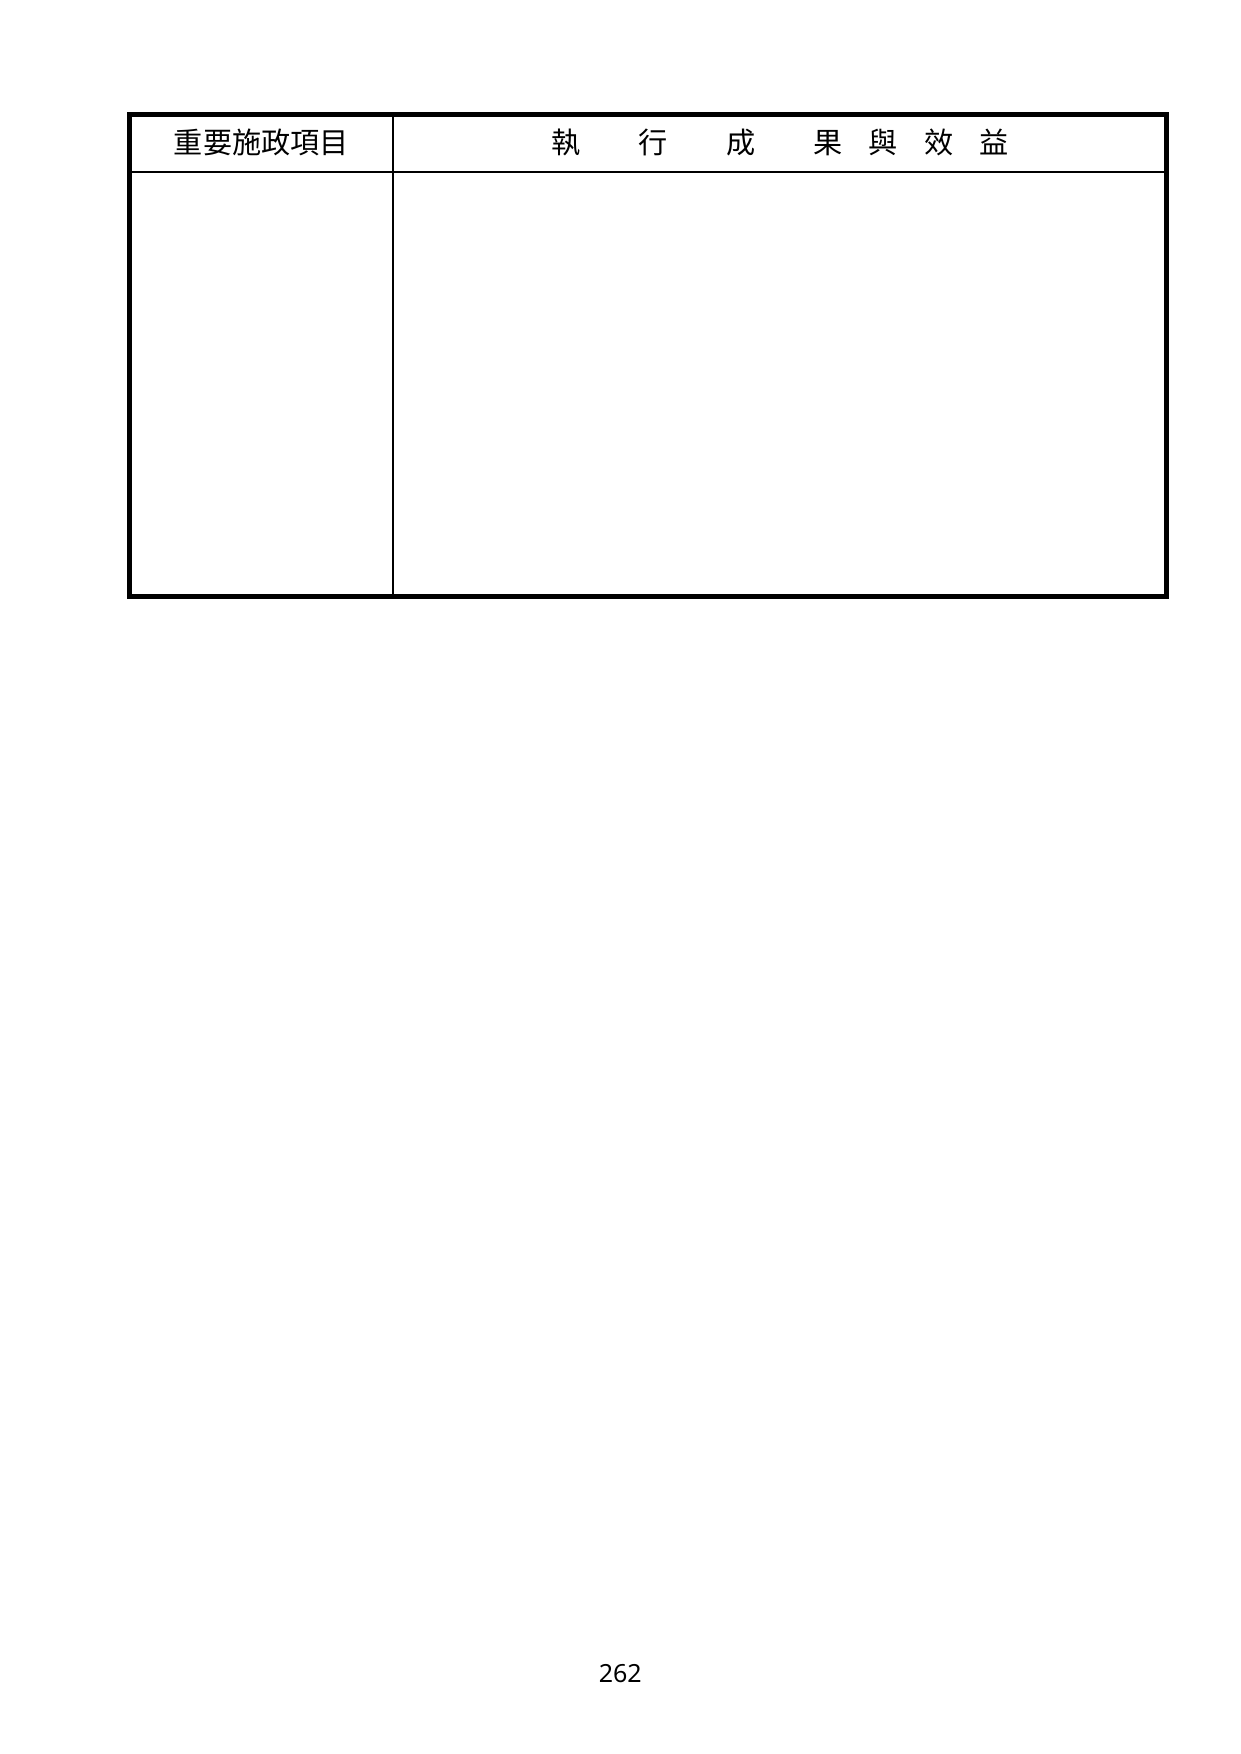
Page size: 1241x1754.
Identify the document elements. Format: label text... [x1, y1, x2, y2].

table_header 重要施政項目 [132, 117, 392, 171]
table_header 執 行 成 果 與 效 益 [394, 117, 1164, 171]
table_cell 壹、自治行政 一、行政管理 (一)公文查詢 (二)重要案件列管 二、業務行政 (一)秘書業務 (二)法制業務 (三)人事管理 (四)會計業務 (五)統計業務 (六)政風業務 三、電訊管理 (一)無線通信 （二）有線通信 四、公關業務 (一)警政新聞發佈 (二)公共關係之加強 五、資訊業務 (一)軟體發展與維護 (二)增設網路與硬體 (三)資訊教育與訓練 六、少年業務 (一)落實少年犯罪防制工作 貳、行政業務 一、業務管理 二、行政警察業務 (一)成立「社區輔助警察」 (二)加強組合警力運作 (三)取締色情 (四)強力取締違法 、違規行業 (五)無照電玩及電玩賭博之取締 (六)觀光騎警隊 (七）鐵馬騎警隊（暢通自行車專用道） (八)取締違規攤販整頓市容 (九)擴大運用志工 三、外事警察業務 (一)加強外籍機構安全維護 (二)對蒞高訪問外賓之安全維護 (三)防範並機先處理發生之涉外案件 (四)僑防案件處理 (五)嚴格核發警察紀錄證明書 (六)加強查緝人口販運仲介及集團專案執行計畫 (七)外來人口在台非法工作專案 (八)持續推動外語人才培訓 (九)預防外來人口犯罪 (十)岸置處所及暫置碼頭區維安工作 四、婦幼警察業務 (一)家庭暴力防治與處理 (二)性侵害犯罪防治與處置 (三)預防犯罪暨婦幼安全宣導 (四)執行護童專案 (五)常態性勤務 (六)兒童及少年性交易防制與處置 (七)兒童保護 (八)高風險家庭防治 (九)性騷擾防制 參、保安業務 一、保安警察業務 (一)戰時警察工作準備 (二)協助軍事動員召集 (三)春安工作 (四)嚴密自衛槍枝管理 (五)輔導建立民間守望相助巡守組織建立社區安全維護體系 (六)嚴正執法 (七)遊民清查、收容與輔導 (八)監視系統各項建置案 (九)義警編組整訓 (十)山地警備治安 二、民防總隊業務 肆、保防業務 一、保防工作 (一)實施全民保防教育與宣導 (二)實施社會保防 安全防護 (三)民營事業機構保防工作暨觀光、電信保防 推行 二、偵防工作 (一)大陸港澳地區人士來台情蒐及清查 三、社調工作 (一)民情反映 (二)社會治安情資蒐報 伍、督察業務 一、勤務督導 (一)勤(業)務督導 (二)機動督導 (三)分級分區督導 (四)狀況處理 (五)特種警衛勤務 (六)風紀督導 (七)維護優良風紀 (八)實施法紀教育 (九)探訪查察 (十)員警表揚 (十一)員工慰問 (十二)改善服務態度 二、常年訓練 (一)各項進修教育訓練 (二)個人訓練－學科部分 (三)個人訓練－術科部分 (四)心理諮商輔導 (五)特勤訓練 三、勤務指揮 (一)勤務指揮管制 (二)「110」為民服務 陸、戶口業務 一、持續推動社區警政 (一)落實勤務執行行以強化勤區經營 (二)加強減刑出獄人口訪查工作 二、推動行政院六星計畫- 社區治安工作 (一)執行情形 (二)成果展現 三、強化戶口訪查及 口卡資料管理 (一)實施家戶訪查工作 (二)口卡資料整理 (三)協尋失蹤及身分不明人口 柒、民防業務 一、防情偵查 (一)加強防情值勤 (二)強化防情作業演練 (三)加強遙控警報系統維護 二、組訓防護 (一)健全民防團隊組織 (二)民防訓練 (三)防空演習 (四)運用民防協勤 (五)辦理民防宣傳 三、充實防空與民防裝備 (一)充實並加強管理防空避難設備 (二)加強民防整備 (三)妥善管理並充實民防裝具器材 捌、刑事鑑識業務 一、鑑識工作 (一)支援勘察採驗工作 (二)鑑識人員教育訓練 (三)實施器材管理與證物管制作業 (四)辦理耗材採購 玖、分局業務 一、一般行政 (一)行政管理 二、各組業務 (一)行政組業務 (二)督察組業務 (三)戶口組業務 (四)保防組業務 (五)民防組業務 (六)交通組業務 (七)秘書室業務 (八)勤務指揮管制 (九)偵查隊業務 (十)基層分駐(派)出所勤務 拾、大隊業務 一、一般行政 (一)行政管理 二、刑警業務 (一)偵破重大刑案 (二)全面遏阻恐嚇取財 (三)全面檢肅竊盜 (四)檢肅非法槍械 (五)不良幫派及治平對象 (六)掃蕩偷渡犯罪組織 (七)檢肅煙毒 (八)重大刑案防制 、分析及規劃 偵防作為 (九)查捕重要逃犯 (十)簡化報案程序 (十一)取締電腦網路犯罪 (十二)防範犯罪宣導 (十三)召開治安會議 (十四)查緝詐欺案件 (十五)自行車標碼 (十六)查緝坊間非法監聽業者 (十七)成立緝毒專責隊偵六隊 三、保安勤務 (一) 預防及防制犯罪 (二)為民服務 (三)勤務督導 四、交通勤務嚴正交通執法促進交通安全 五、交通安全管理 (一)增設發展交通執法科技 (二)交通事故處理電腦系統 (三)傳播政令 拾壹、廳舍興建 一、廳舍修建 (一)99年度「振興經濟擴大公共建設投資計畫-建築風貌環境整建示範計畫」 (二)局本部等新建老舊設施整修 (三)莫拉克災後復建工程 二、充實警用車輛裝備 [132, 173, 392, 594]
